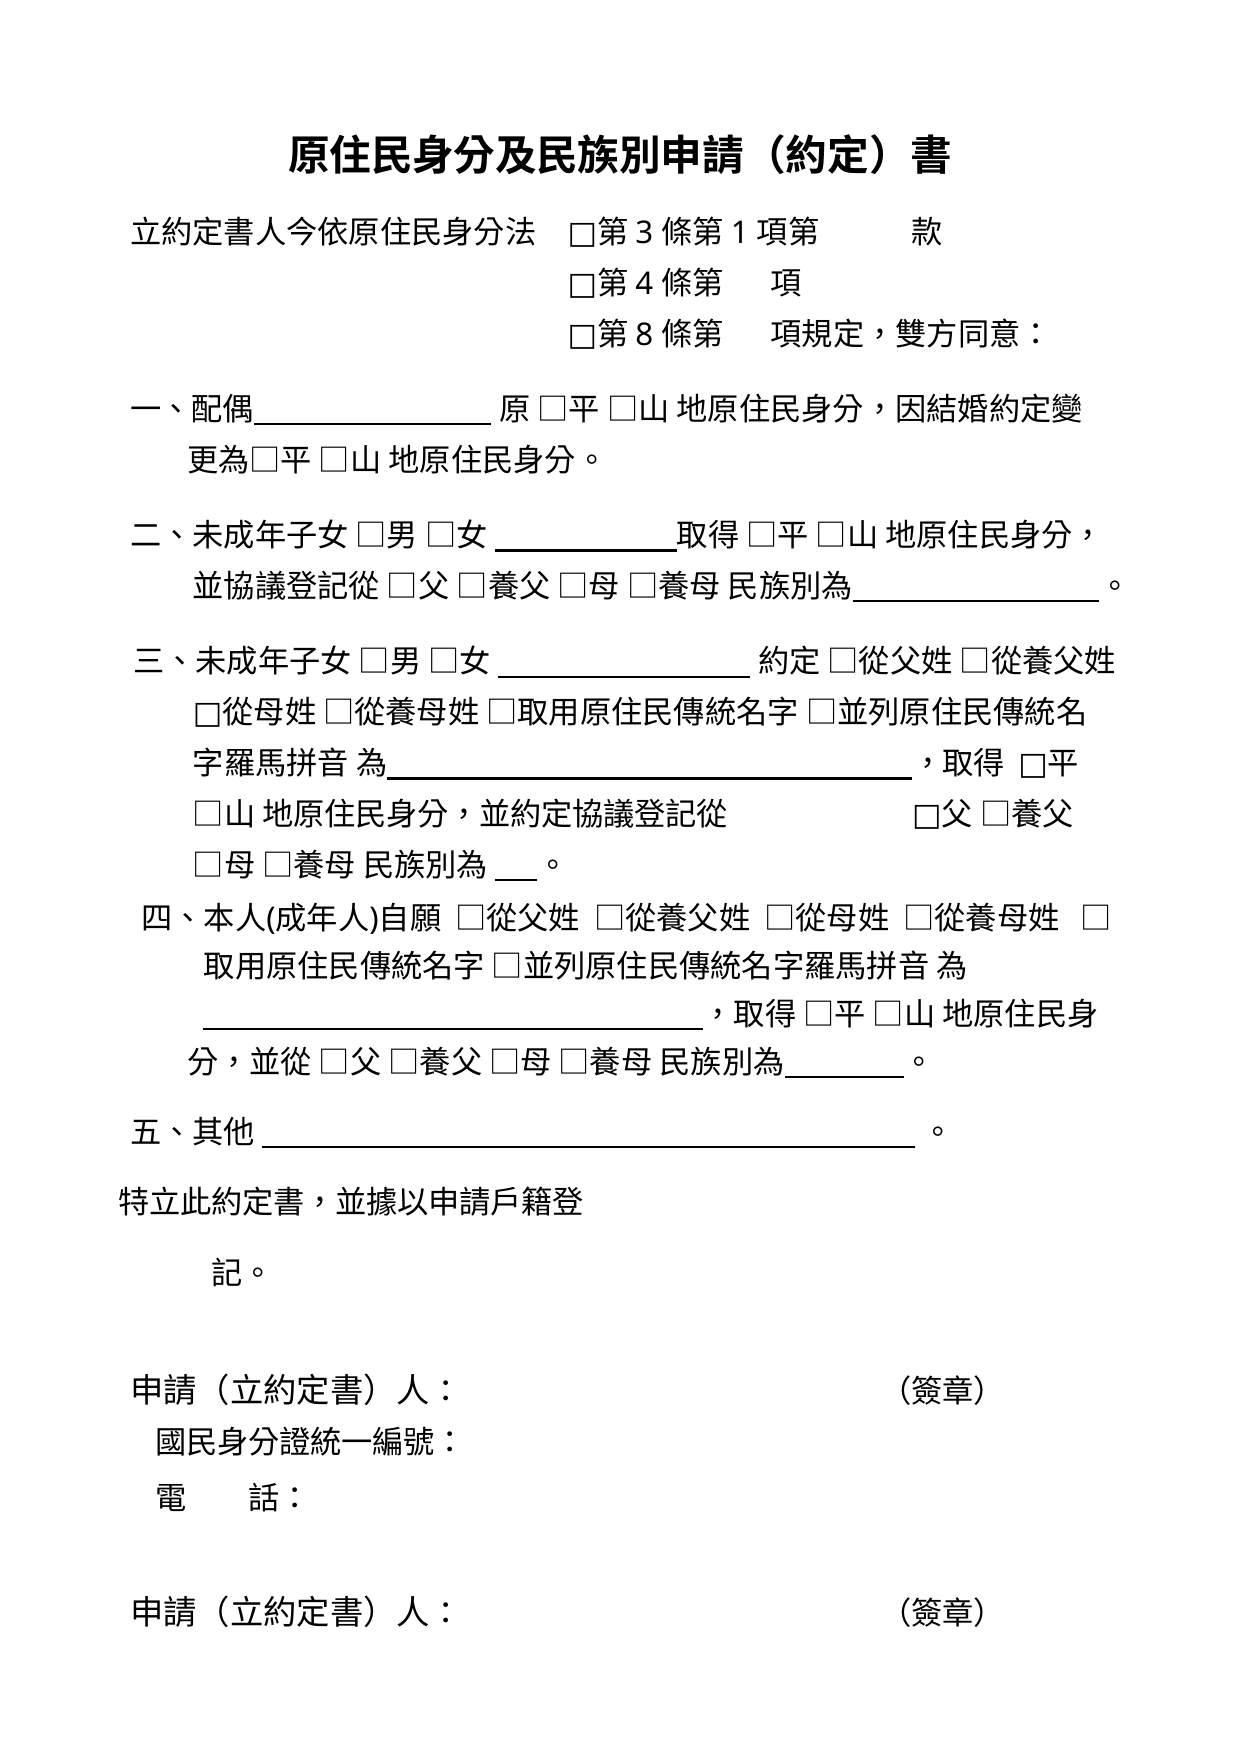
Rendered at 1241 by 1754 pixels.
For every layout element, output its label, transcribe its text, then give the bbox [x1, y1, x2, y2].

text 特立此約定書，並據以申請戶籍登記。 [118, 1177, 606, 1294]
text 國民身分證統一編號： [155, 1418, 444, 1463]
text 申請（立約定書）人： （簽章） [130, 1364, 1122, 1412]
text 電 話： [155, 1473, 444, 1519]
text □第 4 條第 項 [567, 258, 1122, 303]
text 二、未成年子女 □男 □女 取得 □平 □山 地原住民身分，並協議登記從 □父 □養父 □母 □養母 民族別為 。 [130, 510, 1107, 607]
text ，取得 □平 □山 地原住民身分，並從 □父 □養父 □母 □養母 民族別為 。 [187, 987, 1122, 1083]
text 四、本人(成年人)自願 □從父姓 □從養父姓 □從母姓 □從養母姓 □取用原住民傳統名字 □並列原住民傳統名字羅馬拼音 為 [141, 891, 1122, 987]
text □從母姓 □從養母姓 □取用原住民傳統名字 □並列原住民傳統名字羅馬拼音 為 ，取得 □平 □山 地原住民身分，並約定協議登記從 □父 □養父 □母 □養母 民族別為 。 [193, 688, 1107, 886]
text 三、未成年子女 □男 □女 約定 □從父姓 □從養父姓 [133, 637, 1122, 682]
text 五、其他 。 [130, 1107, 1122, 1152]
text 申請（立約定書）人： （簽章） [130, 1586, 1122, 1634]
text 立約定書人今依原住民身分法 □第 3 條第 1 項第 款 [130, 207, 1122, 252]
text 一、配偶 原 □平 □山 地原住民身分，因結婚約定變更為□平 □山 地原住民身分。 [130, 384, 1111, 480]
text □第 8 條第 項規定，雙方同意： [567, 309, 1122, 354]
title 原住民身分及民族別申請（約定）書 [118, 122, 1122, 182]
